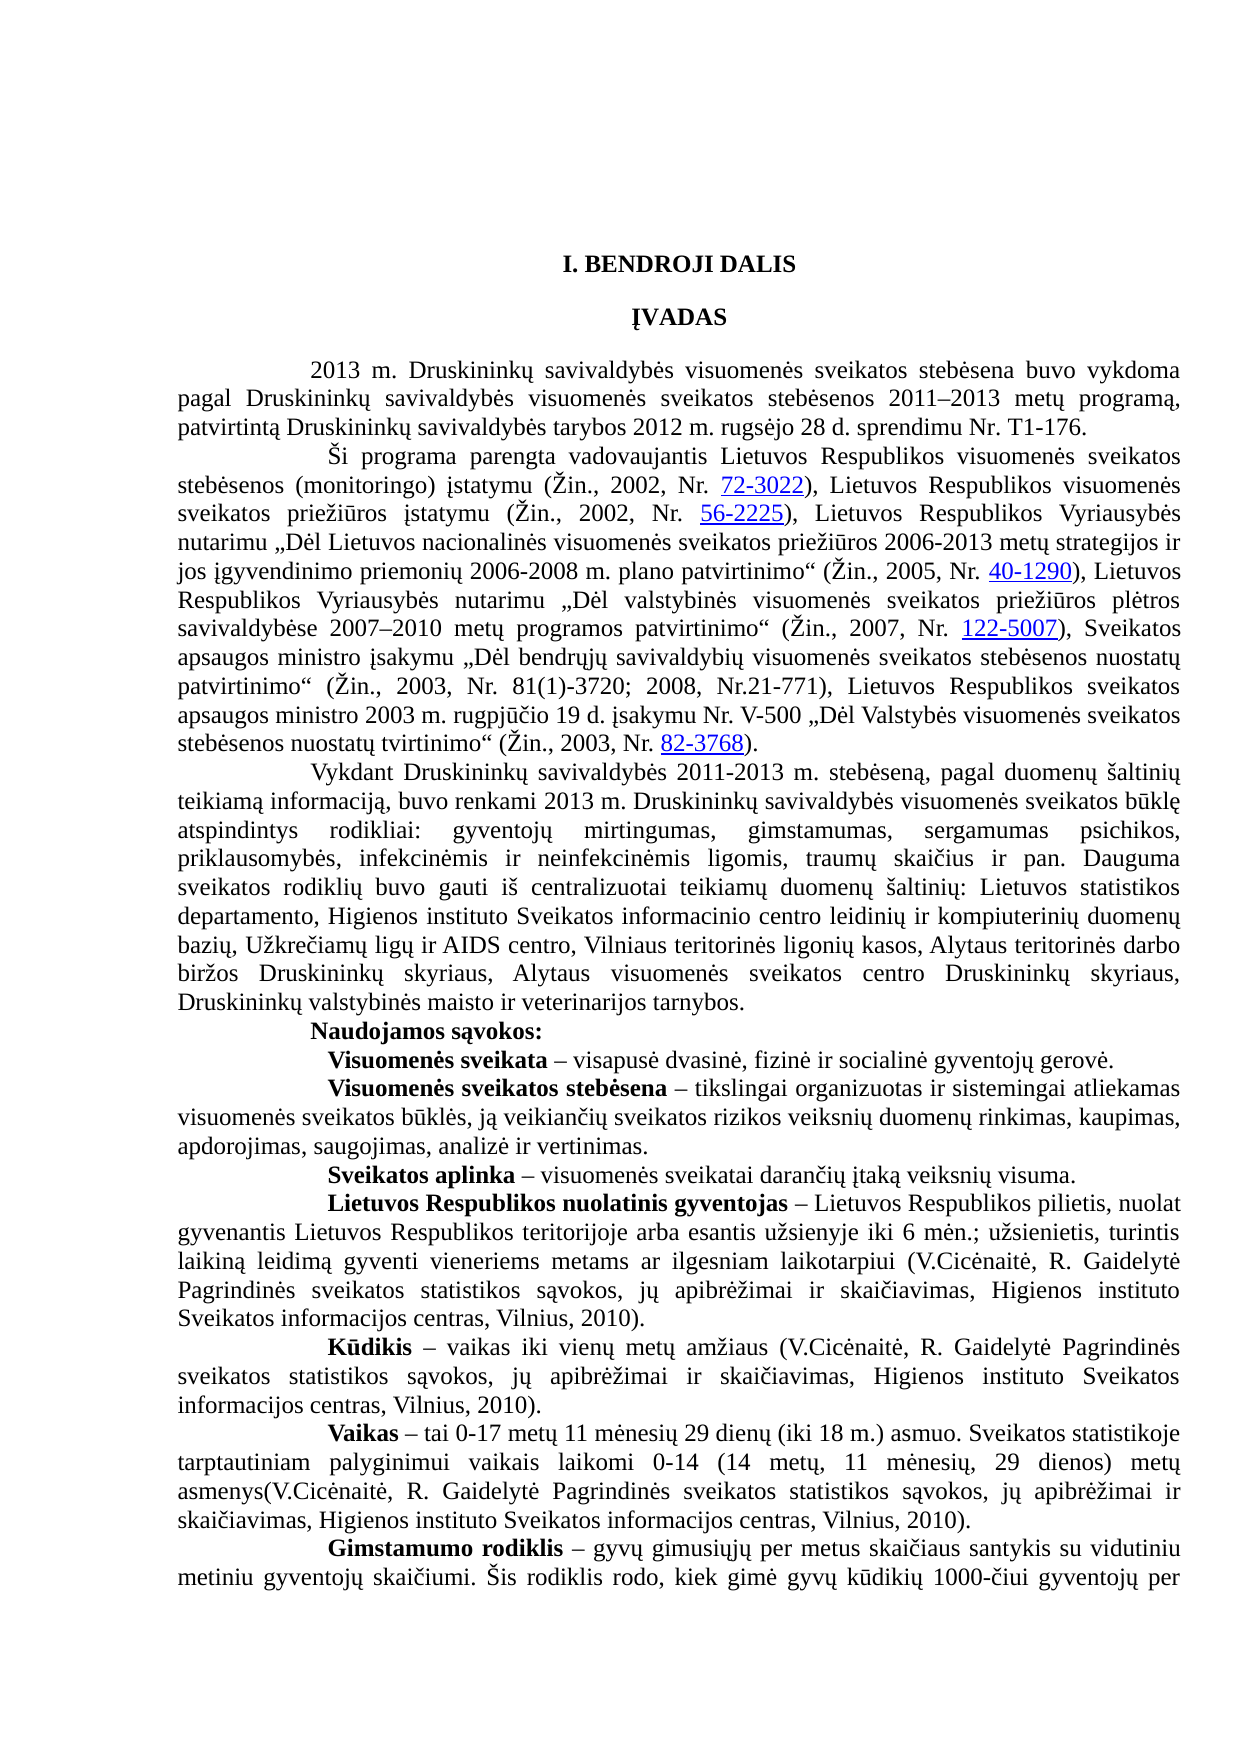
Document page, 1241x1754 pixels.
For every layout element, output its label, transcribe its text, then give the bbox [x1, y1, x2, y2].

text Kūdikis – vaikas iki vienų metų amžiaus (V.Cicėnaitė, R. Gaidelytė Pagrindinės sveikatos statistikos sąvokos, jų apibrėžimai ir skaičiavimas, Higienos instituto Sveikatos informacijos centras, Vilnius, 2010). [177, 1332, 1181, 1418]
text Visuomenės sveikata – visapusė dvasinė, fizinė ir socialinė gyventojų gerovė. [177, 1045, 1181, 1073]
text Ši programa parengta vadovaujantis Lietuvos Respublikos visuomenės sveikatos stebėsenos (monitoringo) įstatymu (Žin., 2002, Nr. 72-3022), Lietuvos Respublikos visuomenės sveikatos priežiūros įstatymu (Žin., 2002, Nr. 56-2225), Lietuvos Respublikos Vyriausybės nutarimu „Dėl Lietuvos nacionalinės visuomenės sveikatos priežiūros 2006-2013 metų strategijos ir jos įgyvendinimo priemonių 2006-2008 m. plano patvirtinimo“ (Žin., 2005, Nr. 40-1290), Lietuvos Respublikos Vyriausybės nutarimu „Dėl valstybinės visuomenės sveikatos priežiūros plėtros savivaldybėse 2007–2010 metų programos patvirtinimo“ (Žin., 2007, Nr. 122-5007), Sveikatos apsaugos ministro įsakymu „Dėl bendrųjų savivaldybių visuomenės sveikatos stebėsenos nuostatų patvirtinimo“ (Žin., 2003, Nr. 81(1)-3720; 2008, Nr.21-771), Lietuvos Respublikos sveikatos apsaugos ministro 2003 m. rugpjūčio 19 d. įsakymu Nr. V-500 „Dėl Valstybės visuomenės sveikatos stebėsenos nuostatų tvirtinimo“ (Žin., 2003, Nr. 82-3768). [177, 441, 1181, 757]
text ĮVADAS [177, 302, 1181, 331]
text 2013 m. Druskininkų savivaldybės visuomenės sveikatos stebėsena buvo vykdoma pagal Druskininkų savivaldybės visuomenės sveikatos stebėsenos 2011–2013 metų programą, patvirtintą Druskininkų savivaldybės tarybos 2012 m. rugsėjo 28 d. sprendimu Nr. T1-176. [177, 355, 1181, 441]
text Visuomenės sveikatos stebėsena – tikslingai organizuotas ir sistemingai atliekamas visuomenės sveikatos būklės, ją veikiančių sveikatos rizikos veiksnių duomenų rinkimas, kaupimas, apdorojimas, saugojimas, analizė ir vertinimas. [177, 1073, 1181, 1160]
text Vykdant Druskininkų savivaldybės 2011-2013 m. stebėseną, pagal duomenų šaltinių teikiamą informaciją, buvo renkami 2013 m. Druskininkų savivaldybės visuomenės sveikatos būklę atspindintys rodikliai: gyventojų mirtingumas, gimstamumas, sergamumas psichikos, priklausomybės, infekcinėmis ir neinfekcinėmis ligomis, traumų skaičius ir pan. Dauguma sveikatos rodiklių buvo gauti iš centralizuotai teikiamų duomenų šaltinių: Lietuvos statistikos departamento, Higienos instituto Sveikatos informacinio centro leidinių ir kompiuterinių duomenų bazių, Užkrečiamų ligų ir AIDS centro, Vilniaus teritorinės ligonių kasos, Alytaus teritorinės darbo biržos Druskininkų skyriaus, Alytaus visuomenės sveikatos centro Druskininkų skyriaus, Druskininkų valstybinės maisto ir veterinarijos tarnybos. [177, 757, 1181, 1016]
text Lietuvos Respublikos nuolatinis gyventojas – Lietuvos Respublikos pilietis, nuolat gyvenantis Lietuvos Respublikos teritorijoje arba esantis užsienyje iki 6 mėn.; užsienietis, turintis laikiną leidimą gyventi vieneriems metams ar ilgesniam laikotarpiui (V.Cicėnaitė, R. Gaidelytė Pagrindinės sveikatos statistikos sąvokos, jų apibrėžimai ir skaičiavimas, Higienos instituto Sveikatos informacijos centras, Vilnius, 2010). [177, 1188, 1181, 1332]
text Naudojamos sąvokos: [177, 1016, 1181, 1045]
text Gimstamumo rodiklis – gyvų gimusiųjų per metus skaičiaus santykis su vidutiniu metiniu gyventojų skaičiumi. Šis rodiklis rodo, kiek gimė gyvų kūdikių 1000-čiui gyventojų per [177, 1533, 1181, 1591]
text Vaikas – tai 0-17 metų 11 mėnesių 29 dienų (iki 18 m.) asmuo. Sveikatos statistikoje tarptautiniam palyginimui vaikais laikomi 0-14 (14 metų, 11 mėnesių, 29 dienos) metų asmenys(V.Cicėnaitė, R. Gaidelytė Pagrindinės sveikatos statistikos sąvokos, jų apibrėžimai ir skaičiavimas, Higienos instituto Sveikatos informacijos centras, Vilnius, 2010). [177, 1418, 1181, 1533]
text I. BENDROJI DALIS [177, 249, 1181, 278]
text Sveikatos aplinka – visuomenės sveikatai darančių įtaką veiksnių visuma. [177, 1160, 1181, 1188]
